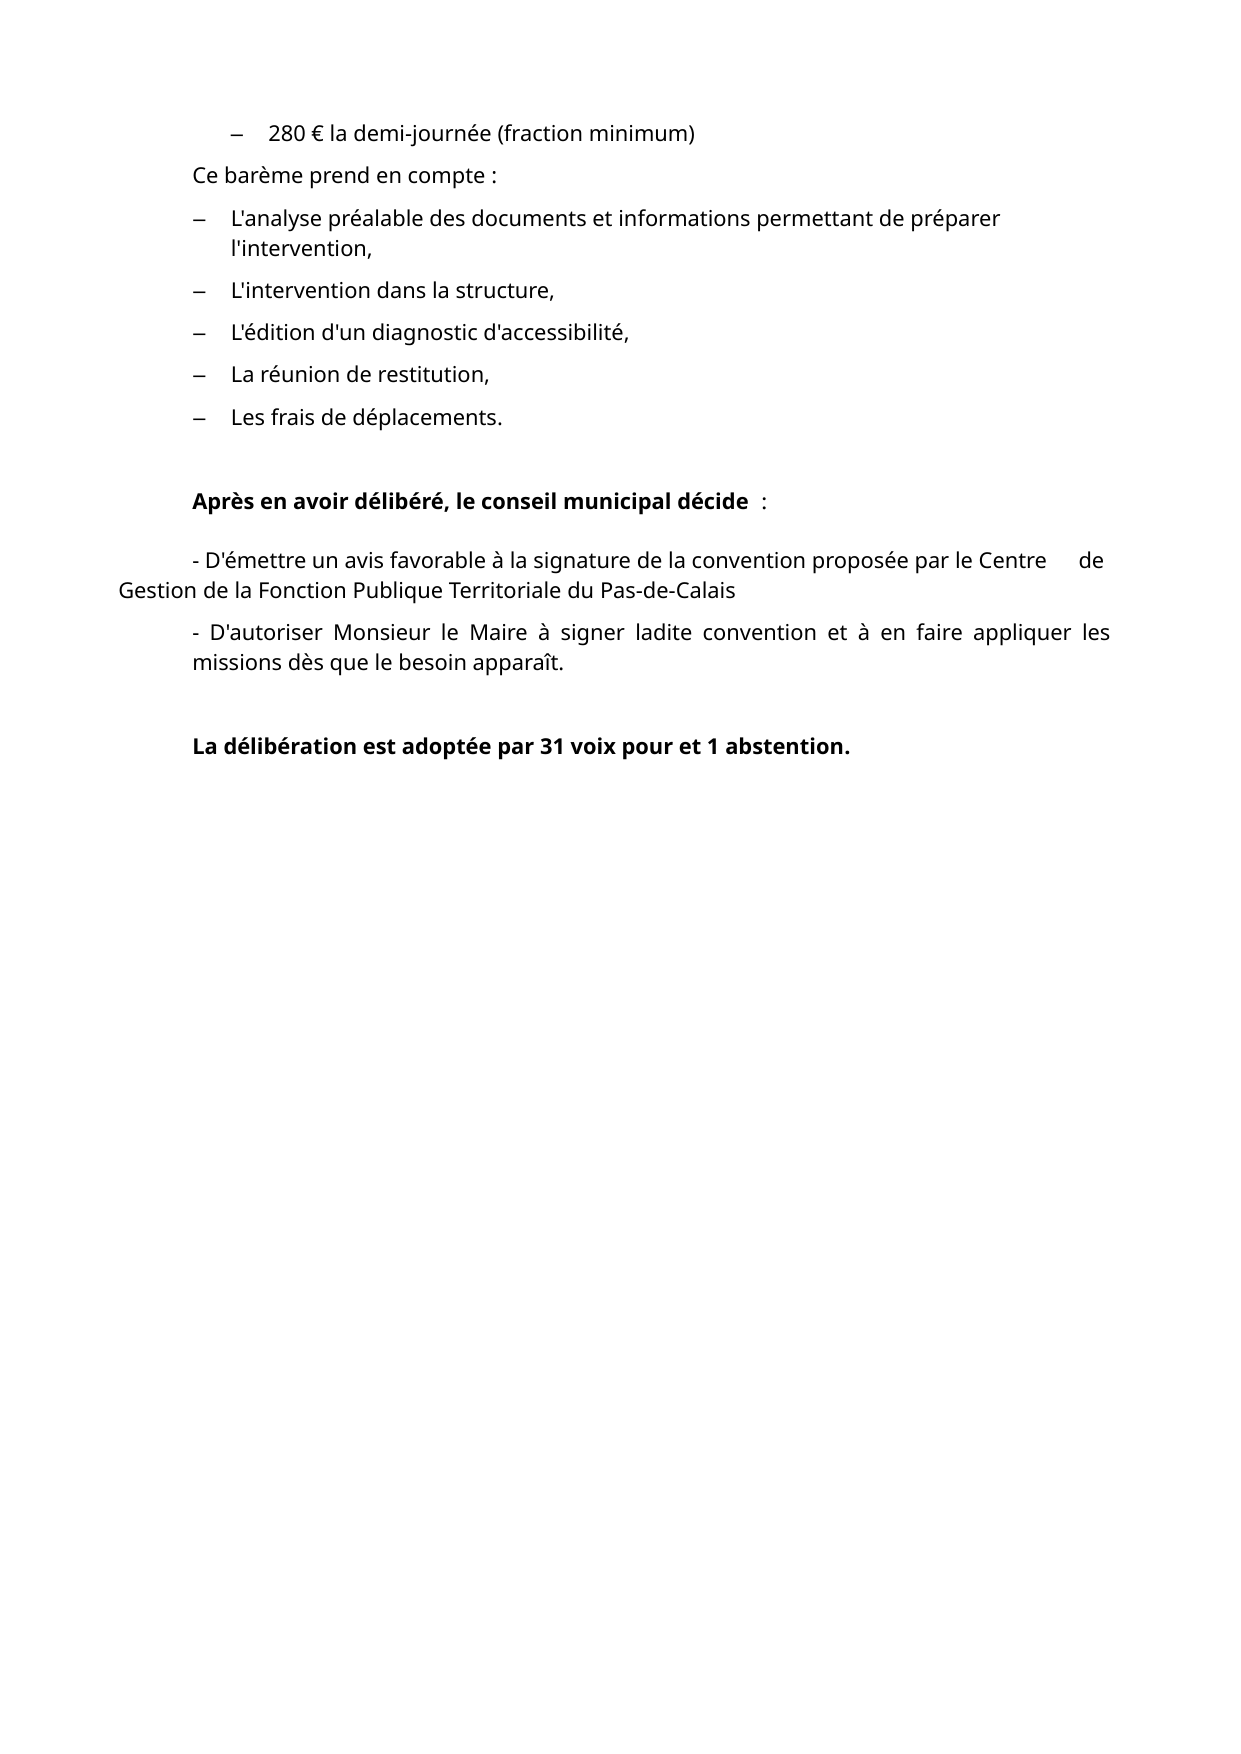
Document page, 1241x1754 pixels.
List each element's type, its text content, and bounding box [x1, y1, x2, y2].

text - D'autoriser Monsieur le Maire à signer ladite convention et à en faire appliquer les missions dès que le besoin apparaît. [118, 617, 1122, 676]
list 280 € la demi-journée (fraction minimum) [231, 118, 1122, 148]
text - D'émettre un avis favorable à la signature de la convention proposée par le Centre de Gestion de la Fonction Publique Territoriale du Pas-de-Calais [118, 545, 1122, 604]
list La réunion de restitution, [193, 359, 1122, 389]
list L'édition d'un diagnostic d'accessibilité, [193, 317, 1122, 347]
text Après en avoir délibéré, le conseil municipal décide : [118, 486, 1122, 516]
text Ce barème prend en compte : [118, 160, 1122, 190]
list L'analyse préalable des documents et informations permettant de préparer l'intervention, [193, 203, 1122, 262]
list Les frais de déplacements. [193, 402, 1122, 431]
text La délibération est adoptée par 31 voix pour et 1 abstention. [118, 731, 1122, 761]
list L'intervention dans la structure, [193, 275, 1122, 304]
